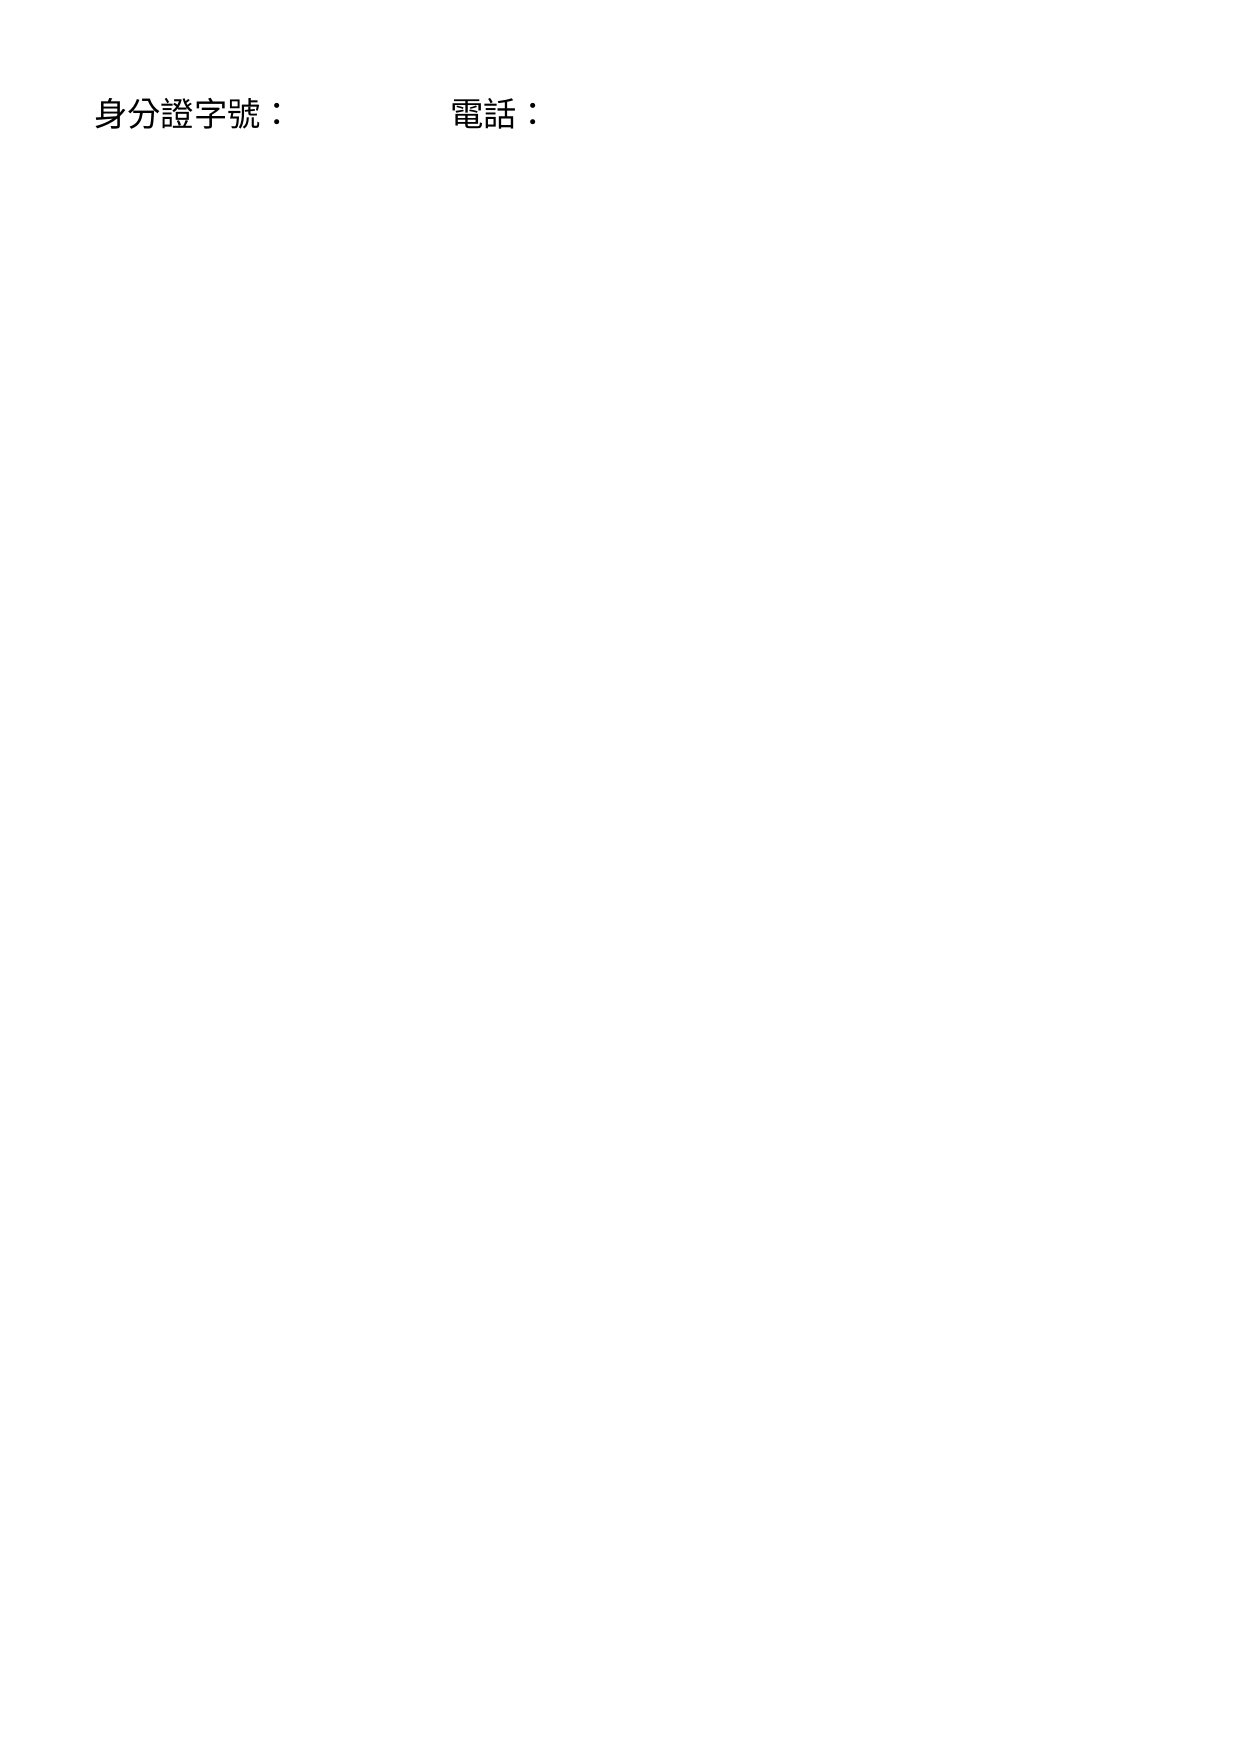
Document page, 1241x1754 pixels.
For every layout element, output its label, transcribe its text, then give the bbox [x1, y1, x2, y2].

text 身分證字號： 電話： [94, 75, 1144, 150]
